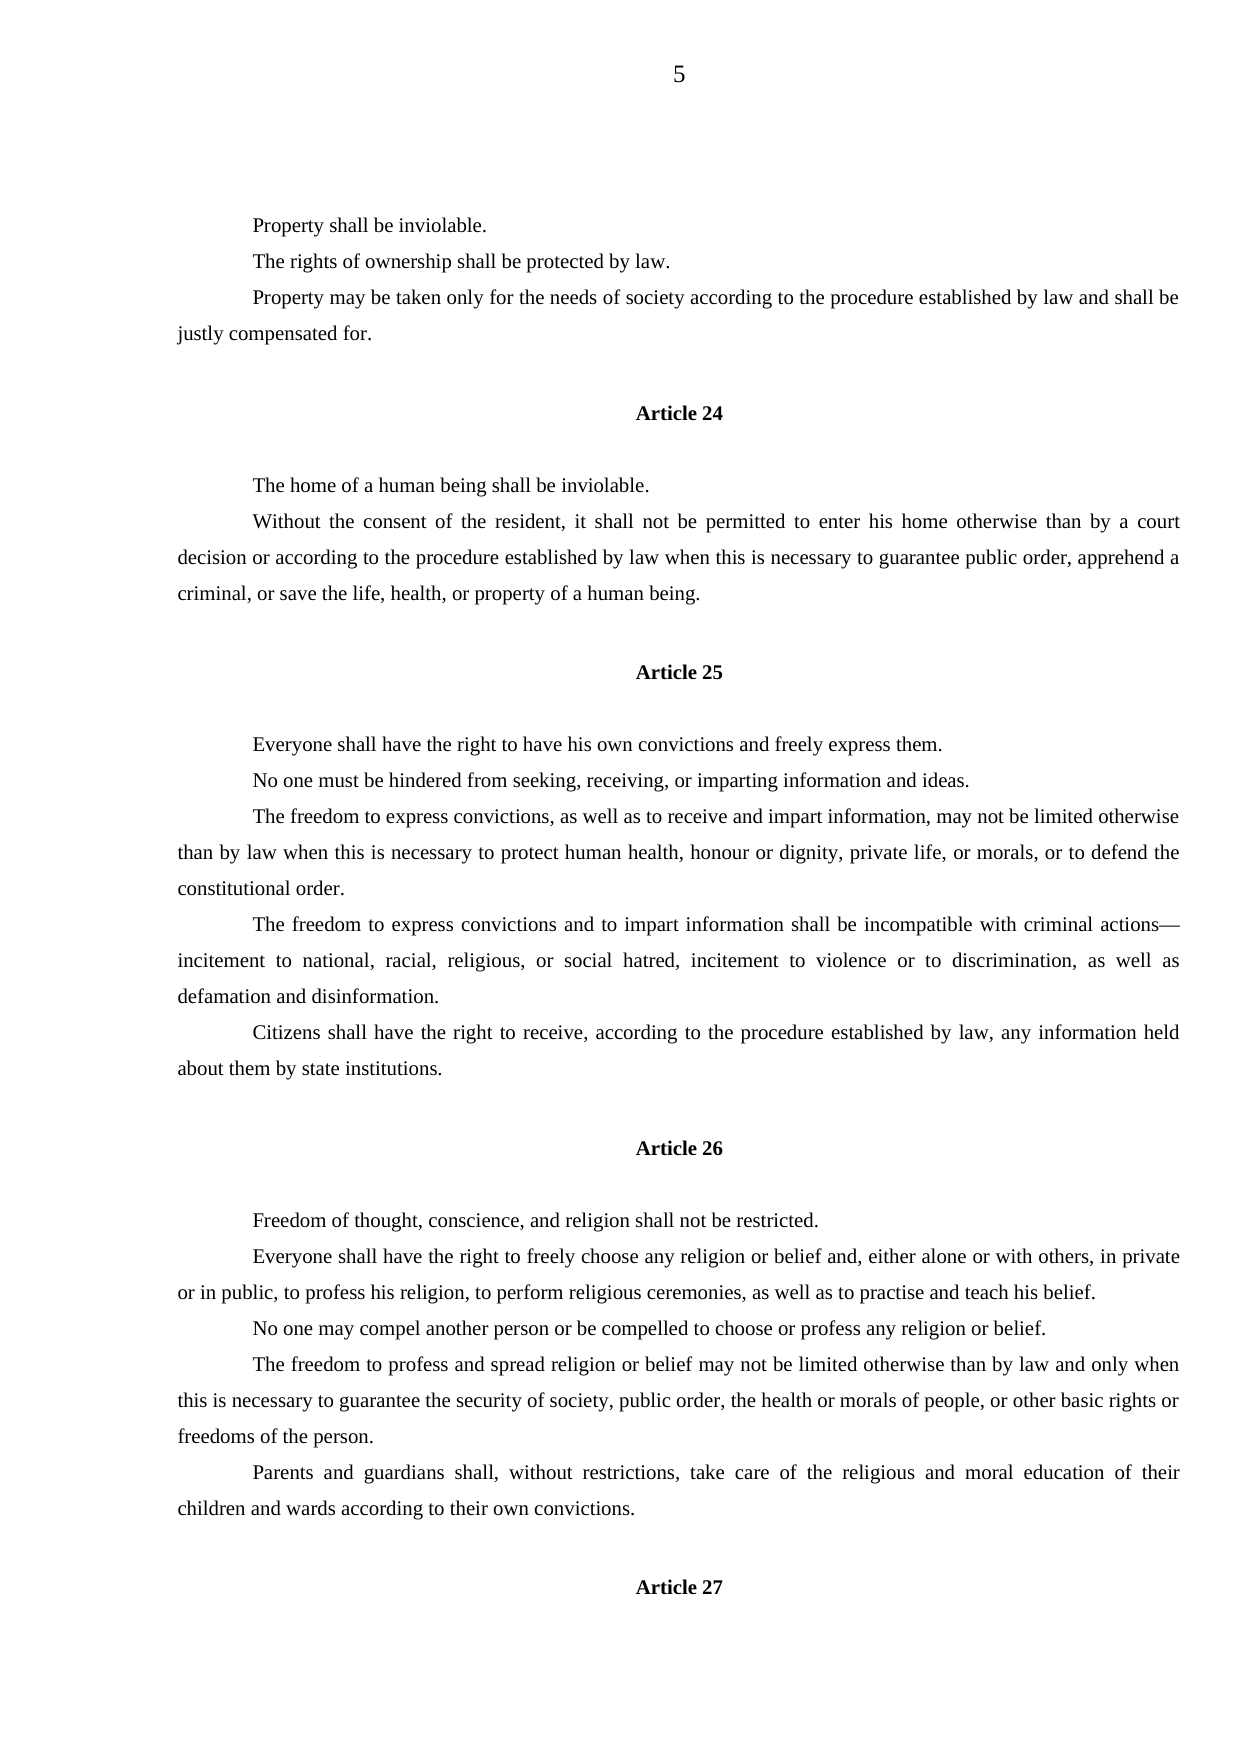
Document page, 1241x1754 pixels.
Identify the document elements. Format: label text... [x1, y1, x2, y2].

text Article 27 [177, 1575, 1181, 1599]
text The freedom to express convictions, as well as to receive and impart information, may not be limited otherwise than by law when this is necessary to protect human health, honour or dignity, private life, or morals, or to defend the constitutional order. [177, 804, 1181, 900]
text Citizens shall have the right to receive, according to the procedure established by law, any information held about them by state institutions. [177, 1020, 1181, 1080]
text Everyone shall have the right to have his own convictions and freely express them. [177, 732, 1181, 756]
text The home of a human being shall be inviolable. [177, 473, 1181, 497]
text Property may be taken only for the needs of society according to the procedure established by law and shall be justly compensated for. [177, 285, 1181, 345]
text No one may compel another person or be compelled to choose or profess any religion or belief. [177, 1316, 1181, 1340]
text The freedom to profess and spread religion or belief may not be limited otherwise than by law and only when this is necessary to guarantee the security of society, public order, the health or morals of people, or other basic rights or freedoms of the person. [177, 1352, 1181, 1448]
text Without the consent of the resident, it shall not be permitted to enter his home otherwise than by a court decision or according to the procedure established by law when this is necessary to guarantee public order, apprehend a criminal, or save the life, health, or property of a human being. [177, 509, 1181, 605]
text Parents and guardians shall, without restrictions, take care of the religious and moral education of their children and wards according to their own convictions. [177, 1460, 1181, 1520]
text Article 26 [177, 1136, 1181, 1159]
text The rights of ownership shall be protected by law. [177, 249, 1181, 273]
text Article 25 [177, 660, 1181, 684]
text Freedom of thought, conscience, and religion shall not be restricted. [177, 1208, 1181, 1232]
text Everyone shall have the right to freely choose any religion or belief and, either alone or with others, in private or in public, to profess his religion, to perform religious ceremonies, as well as to practise and teach his belief. [177, 1244, 1181, 1304]
text No one must be hindered from seeking, receiving, or imparting information and ideas. [177, 768, 1181, 792]
text Property shall be inviolable. [177, 213, 1181, 237]
text The freedom to express convictions and to impart information shall be incompatible with criminal actions—incitement to national, racial, religious, or social hatred, incitement to violence or to discrimination, as well as defamation and disinformation. [177, 912, 1181, 1008]
text Article 24 [177, 401, 1181, 424]
